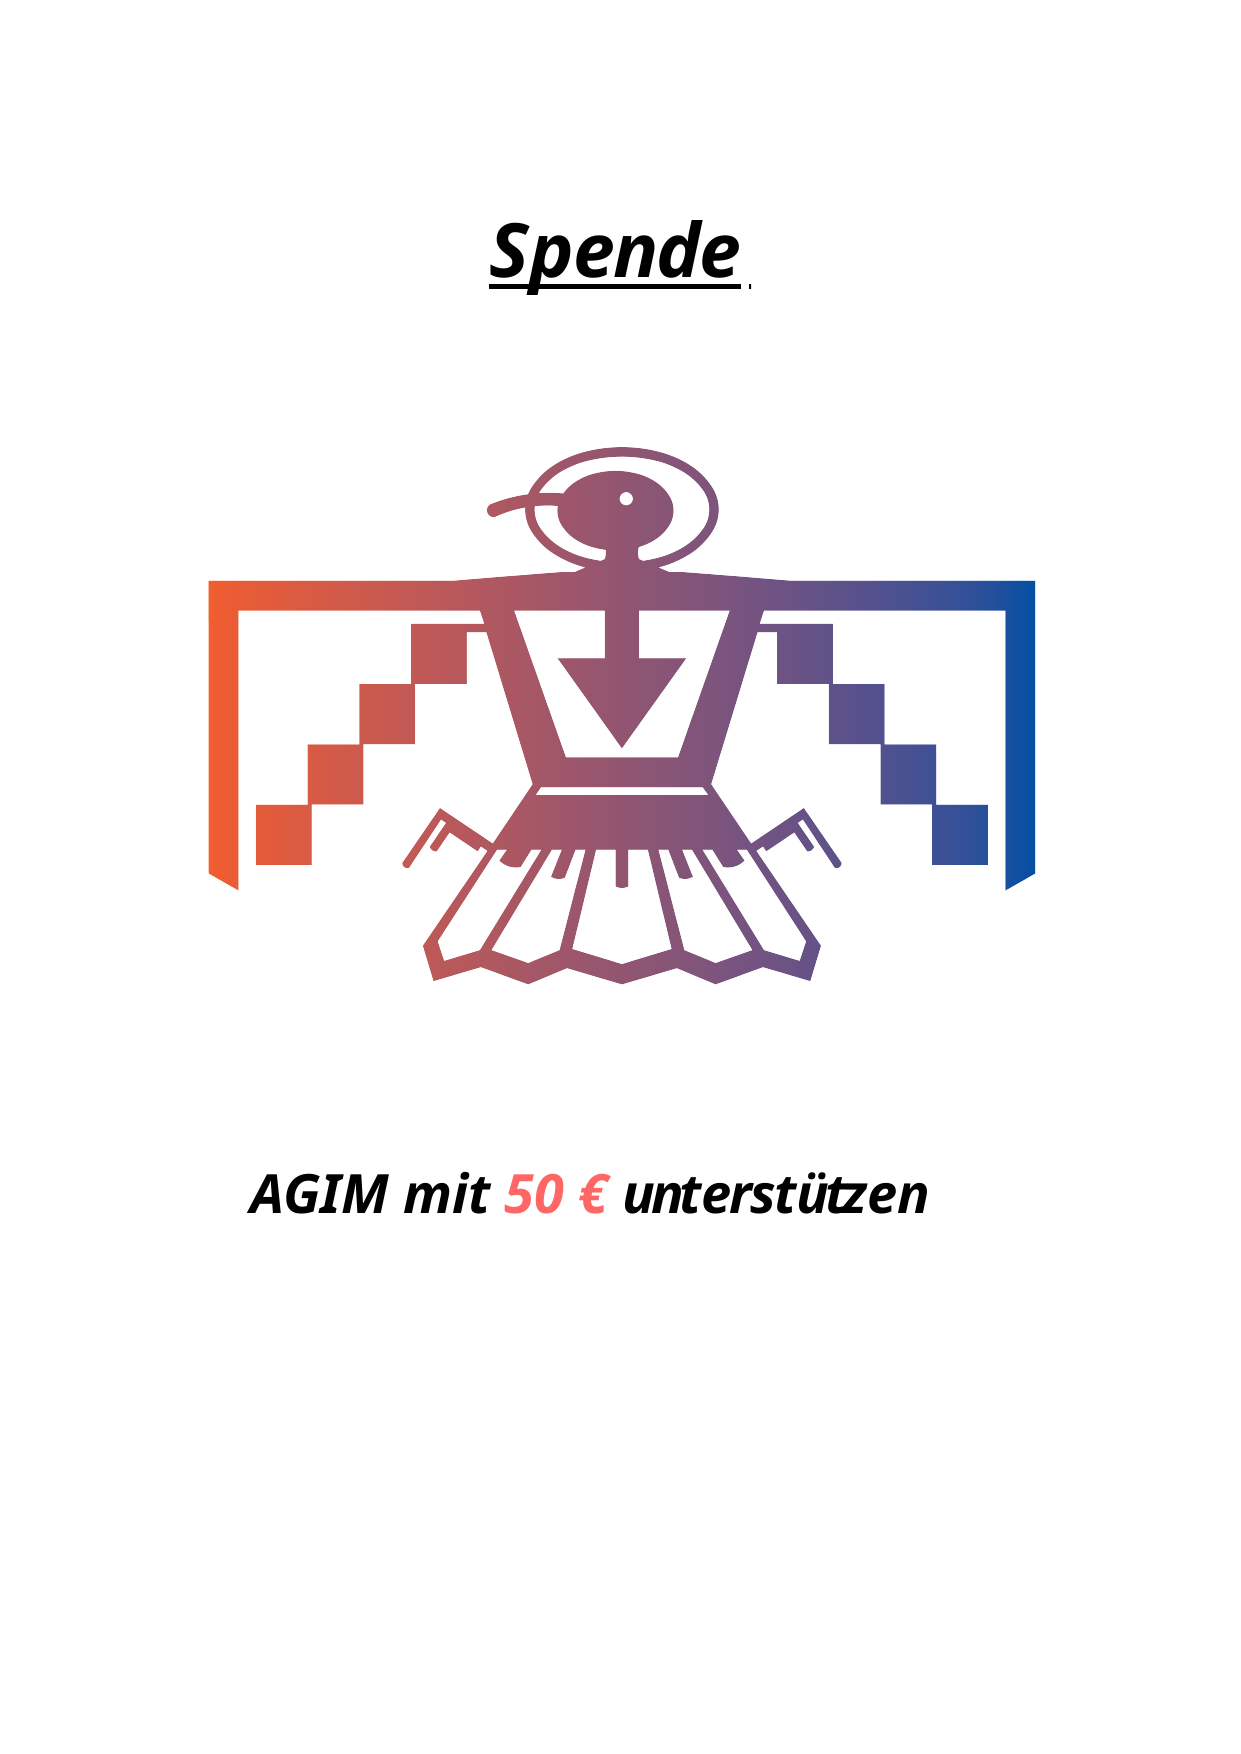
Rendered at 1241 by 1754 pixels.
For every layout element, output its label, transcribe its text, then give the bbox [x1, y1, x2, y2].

text Spende [118, 198, 1122, 300]
text AGIM mit 50 € unterstützen [118, 1151, 1122, 1231]
